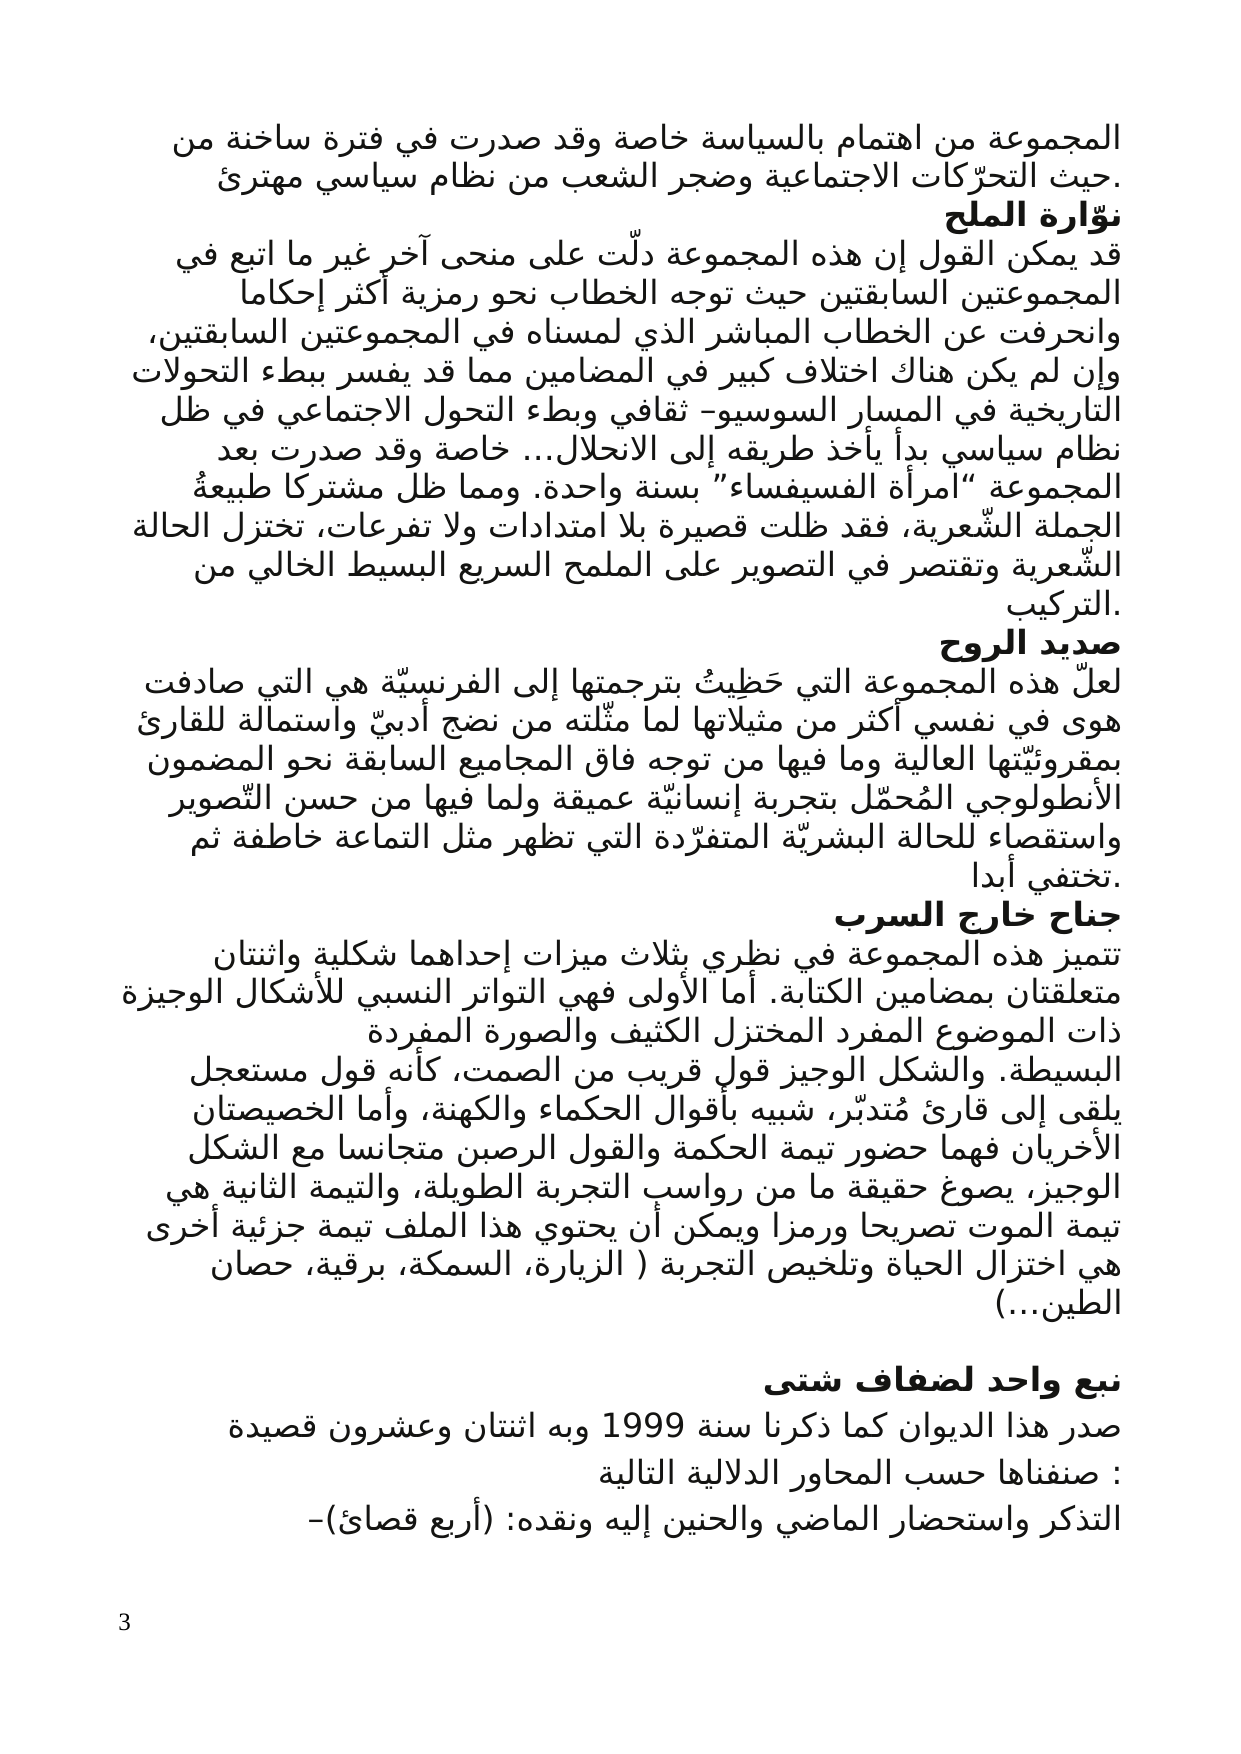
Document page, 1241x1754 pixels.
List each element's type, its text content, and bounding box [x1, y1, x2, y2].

text نظرة سريعة على بعض مجاميعه الشّعرية الأرض عطشى هي من المجاميع المبكرة التي صدرت في نظام القصيد النثري. مواضيعها تبدو متنافرة أشد التنافر فهي بين المضامين اللصيقة بالواقع ذات التوجه الاشتراكي كالحديث عن الطبقات الفقيرة (الجوع) والإشادة بالحرية مطلبا إنسانيا أو المواضيع الغنائية المتعلقة بالطبيعة والحنين إلى الوطن والحب والتصوف. امرأة الفسيفساء تتركز مضامين هذه المجموعة حول أحوال الكائن وتقلباته في المَوْجِدِ وعلاقاته بحيثيات الوجود وهي صنفان: اجتماعية كالمواقف إزاء المرافقين والمتقاسمين الفضاء كالزوجة والابن والجار ورفيق القطار والعمارة والمحطة … أو طبيعية كالصحراء والبحر والنخلة والغزالة…. ولم تخل هذه المجموعة من اهتمام بالسياسة خاصة وقد صدرت في فترة ساخنة من حيث التحرّكات الاجتماعية وضجر الشعب من نظام سياسي مهترئ. نوّارة الملح قد يمكن القول إن هذه المجموعة دلّت على منحى آخر غير ما اتبع في المجموعتين السابقتين حيث توجه الخطاب نحو رمزية أكثر إحكاما وانحرفت عن الخطاب المباشر الذي لمسناه في المجموعتين السابقتين، وإن لم يكن هناك اختلاف كبير في المضامين مما قد يفسر ببطء التحولات التاريخية في المسار السوسيو– ثقافي وبطء التحول الاجتماعي في ظل نظام سياسي بدأ يأخذ طريقه إلى الانحلال… خاصة وقد صدرت بعد المجموعة “امرأة الفسيفساء” بسنة واحدة. ومما ظل مشتركا طبيعةُ الجملة الشّعرية، فقد ظلت قصيرة بلا امتدادات ولا تفرعات، تختزل الحالة الشّعرية وتقتصر في التصوير على الملمح السريع البسيط الخالي من التركيب. صديد الروح لعلّ هذه المجموعة التي حَظِيتُ بترجمتها إلى الفرنسيّة هي التي صادفت هوى في نفسي أكثر من مثيلاتها لما مثّلته من نضج أدبيّ واستمالة للقارئ بمقروئيّتها العالية وما فيها من توجه فاق المجاميع السابقة نحو المضمون الأنطولوجي المُحمّل بتجربة إنسانيّة عميقة ولما فيها من حسن التّصوير واستقصاء للحالة البشريّة المتفرّدة التي تظهر مثل التماعة خاطفة ثم تختفي أبدا. جناح خارج السرب تتميز هذه المجموعة في نظري بثلاث ميزات إحداهما شكلية واثنتان متعلقتان بمضامين الكتابة. أما الأولى فهي التواتر النسبي للأشكال الوجيزة ذات الموضوع المفرد المختزل الكثيف والصورة المفردة البسيطة. والشكل الوجيز قول قريب من الصمت، كأنه قول مستعجل يلقى إلى قارئ مُتدبّر، شبيه بأقوال الحكماء والكهنة، وأما الخصيصتان الأخريان فهما حضور تيمة الحكمة والقول الرصبن متجانسا مع الشكل الوجيز، يصوغ حقيقة ما من رواسب التجربة الطويلة، والتيمة الثانية هي تيمة الموت تصريحا ورمزا ويمكن أن يحتوي هذا الملف تيمة جزئية أخرى هي اختزال الحياة وتلخيص التجربة ( الزيارة، السمكة، برقية، حصان الطين…) [118, 118, 1122, 1323]
text نبع واحد لضفاف شتى صدر هذا الديوان كما ذكرنا سنة 1999 وبه اثنتان وعشرون قصيدة صنفناها حسب المحاور الدلالية التالية : –التذكر واستحضار الماضي والحنين إليه ونقده: (أربع قصائ) –الخرافات المحولة من سياقها إلى سياق فكري حديث: (قصيدتان) –الغنائية: وفيها التغني بالوطن والموطن والحبيبة… (سبع قصائد) –اقتناص اللحظة المكتنزة ذات المشهد البليغ المتوتر مثل رؤية زهرة على سكة القطار حيث نجد ست قصائد في هذا الباب. –التأمل في زمانية الكائن وعبوره الموجز بدرب الوجود (أربع قصائد) ويجوز لنا الجمع تحت عنوان واحد بين محور اقتناص اللحظة المكتنزة الموتورة وبين التّأمّل في زمنيّة الكائن في علاقته بالموجودات وبأحوال الوجود، ثم إذا اضفنا إلى كل ذلك نصوص التذكار والحنين صار التأمّل في زمنيّة الكائن هو السّمة الدّلالية الغالبة على هذا الدّيوان. [118, 1360, 1122, 1539]
